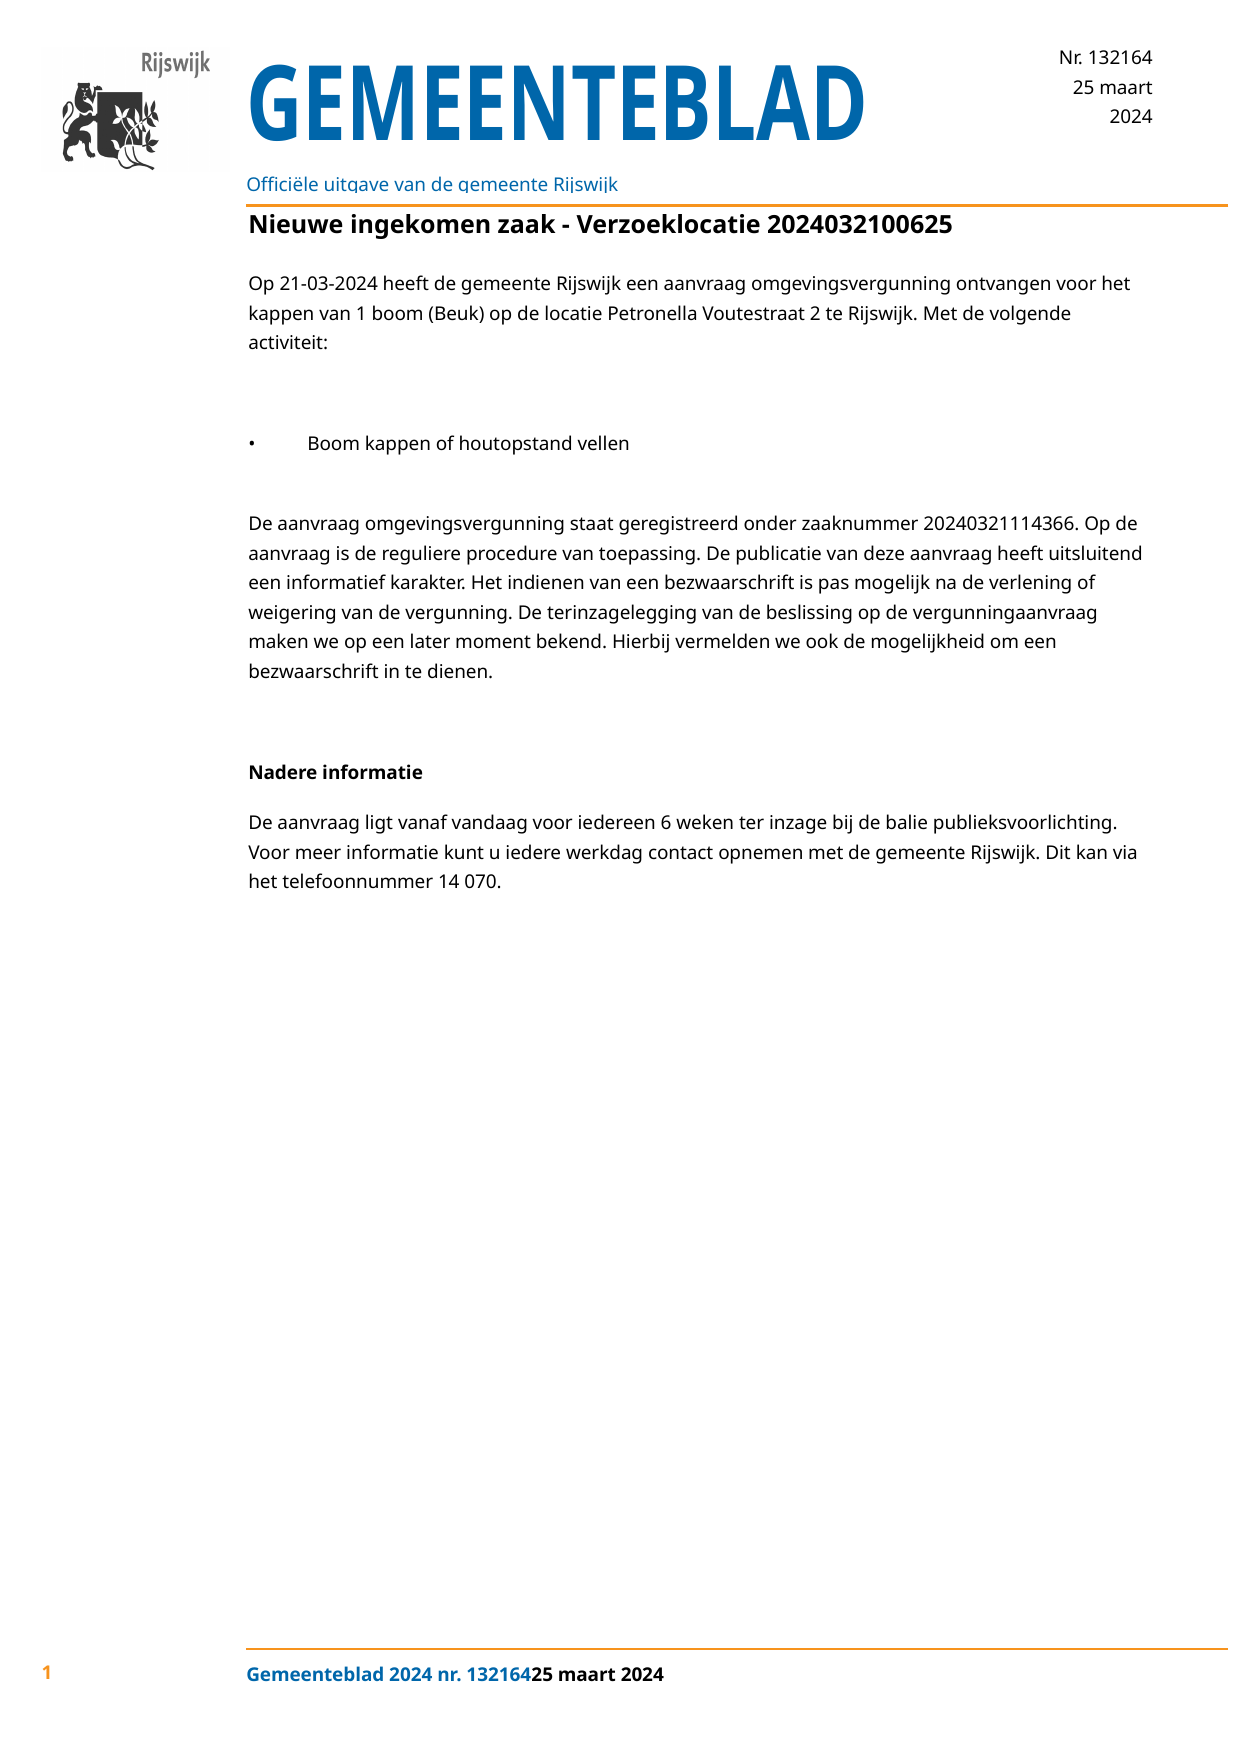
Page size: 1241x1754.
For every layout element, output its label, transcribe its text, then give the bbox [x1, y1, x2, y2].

text Nieuwe ingekomen zaak - Verzoeklocatie 2024032100625 [248, 207, 1152, 241]
text De aanvraag ligt vanaf vandaag voor iedereen 6 weken ter inzage bij de balie publieksvoorlichting. Voor meer informatie kunt u iedere werkdag contact opnemen met de gemeente Rijswijk. Dit kan via het telefoonnummer 14 070. [248, 809, 1152, 894]
picture [41, 47, 231, 172]
text Op 21-03-2024 heeft de gemeente Rijswijk een aanvraag omgevingsvergunning ontvangen voor het kappen van 1 boom (Beuk) op de locatie Petronella Voutestraat 2 te Rijswijk. Met de volgende activiteit: [248, 270, 1152, 355]
text Nadere informatie [248, 759, 1152, 785]
list Boom kappen of houtopstand vellen [248, 430, 1152, 456]
text De aanvraag omgevingsvergunning staat geregistreerd onder zaaknummer 20240321114366. Op de aanvraag is de reguliere procedure van toepassing. De publicatie van deze aanvraag heeft uitsluitend een informatief karakter. Het indienen van een bezwaarschrift is pas mogelijk na de verlening of weigering van de vergunning. De terinzagelegging van de beslissing op de vergunningaanvraag maken we op een later moment bekend. Hierbij vermelden we ook de mogelijkheid om een bezwaarschrift in te dienen. [248, 510, 1152, 684]
